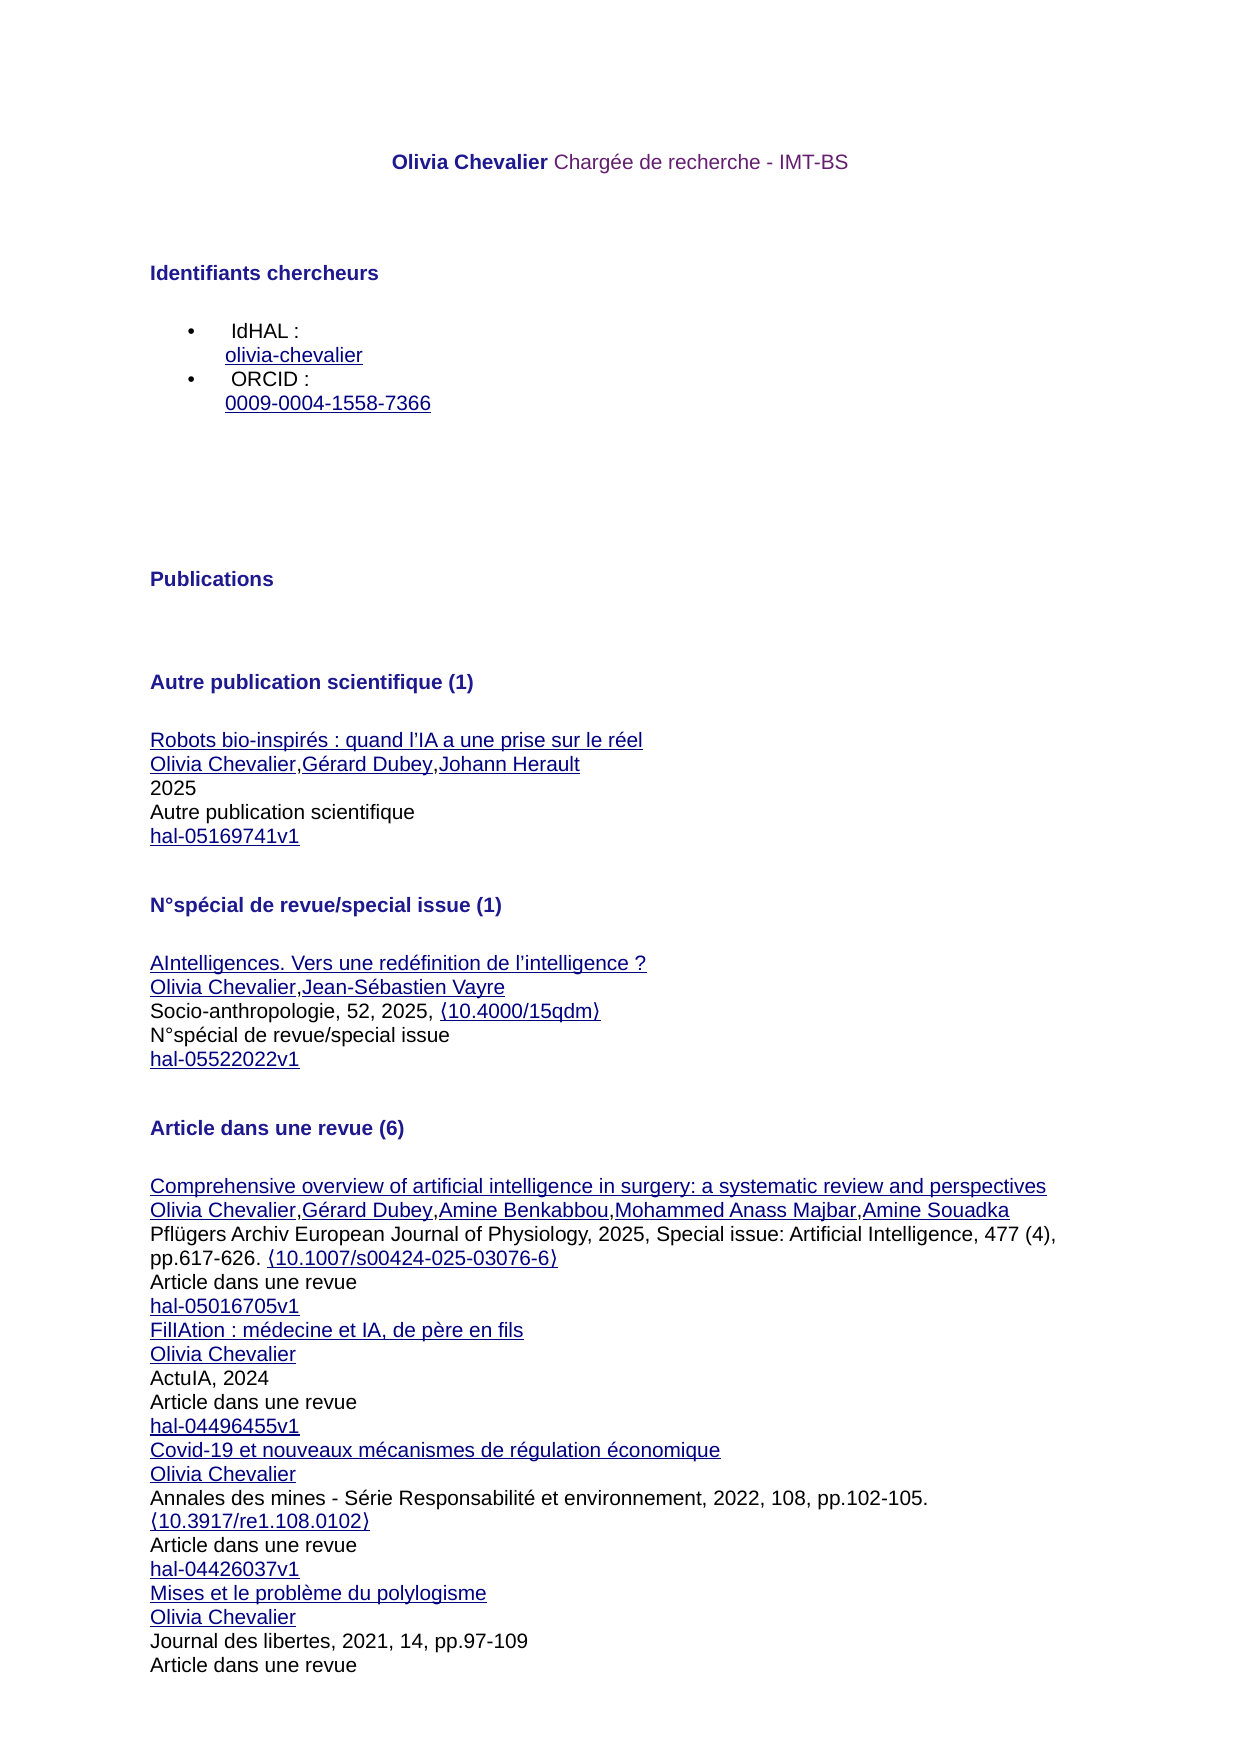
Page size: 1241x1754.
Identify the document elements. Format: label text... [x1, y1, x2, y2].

list ORCID : [187, 367, 1090, 391]
table_header Comprehensive overview of artificial intelligence in surgery: a systematic review and perspectives Olivia Chevalier,Gérard Dubey,Amine Benkabbou,Mohammed Anass Majbar,Amine Souadka Pflügers Archiv European Journal of Physiology, 2025, Special issue: Artificial Intelligence, 477 (4), pp.617-626. ⟨10.1007/s00424-025-03076-6⟩ Article dans une revue hal-05016705v1 [150, 1174, 1090, 1318]
subtitle Identifiants chercheurs [150, 260, 1090, 284]
list 0009-0004-1558-7366 [187, 391, 1090, 414]
table_header AIntelligences. Vers une redéfinition de l’intelligence ? Olivia Chevalier,Jean-Sébastien Vayre Socio-anthropologie, 52, 2025, ⟨10.4000/15qdm⟩ N°spécial de revue/special issue hal-05522022v1 [150, 951, 1090, 1071]
table_cell Mises et le problème du polylogisme Olivia Chevalier Journal des libertes, 2021, 14, pp.97-109 Article dans une revue [150, 1581, 1090, 1677]
list IdHAL : [187, 319, 1090, 343]
subtitle Olivia Chevalier Chargée de recherche - IMT-BS [150, 150, 1090, 174]
table_cell Covid-19 et nouveaux mécanismes de régulation économique Olivia Chevalier Annales des mines - Série Responsabilité et environnement, 2022, 108, pp.102-105. ⟨10.3917/re1.108.0102⟩ Article dans une revue hal-04426037v1 [150, 1438, 1090, 1581]
subtitle Publications [150, 567, 1090, 591]
table_header Robots bio-inspirés : quand l’IA a une prise sur le réel Olivia Chevalier,Gérard Dubey,Johann Herault 2025 Autre publication scientifique hal-05169741v1 [150, 728, 1090, 848]
subtitle Autre publication scientifique (1) [150, 670, 1090, 694]
subtitle N°spécial de revue/special issue (1) [150, 893, 1090, 917]
subtitle Article dans une revue (6) [150, 1116, 1090, 1139]
table_cell FilIAtion : médecine et IA, de père en fils Olivia Chevalier ActuIA, 2024 Article dans une revue hal-04496455v1 [150, 1318, 1090, 1437]
list olivia-chevalier [187, 343, 1090, 367]
